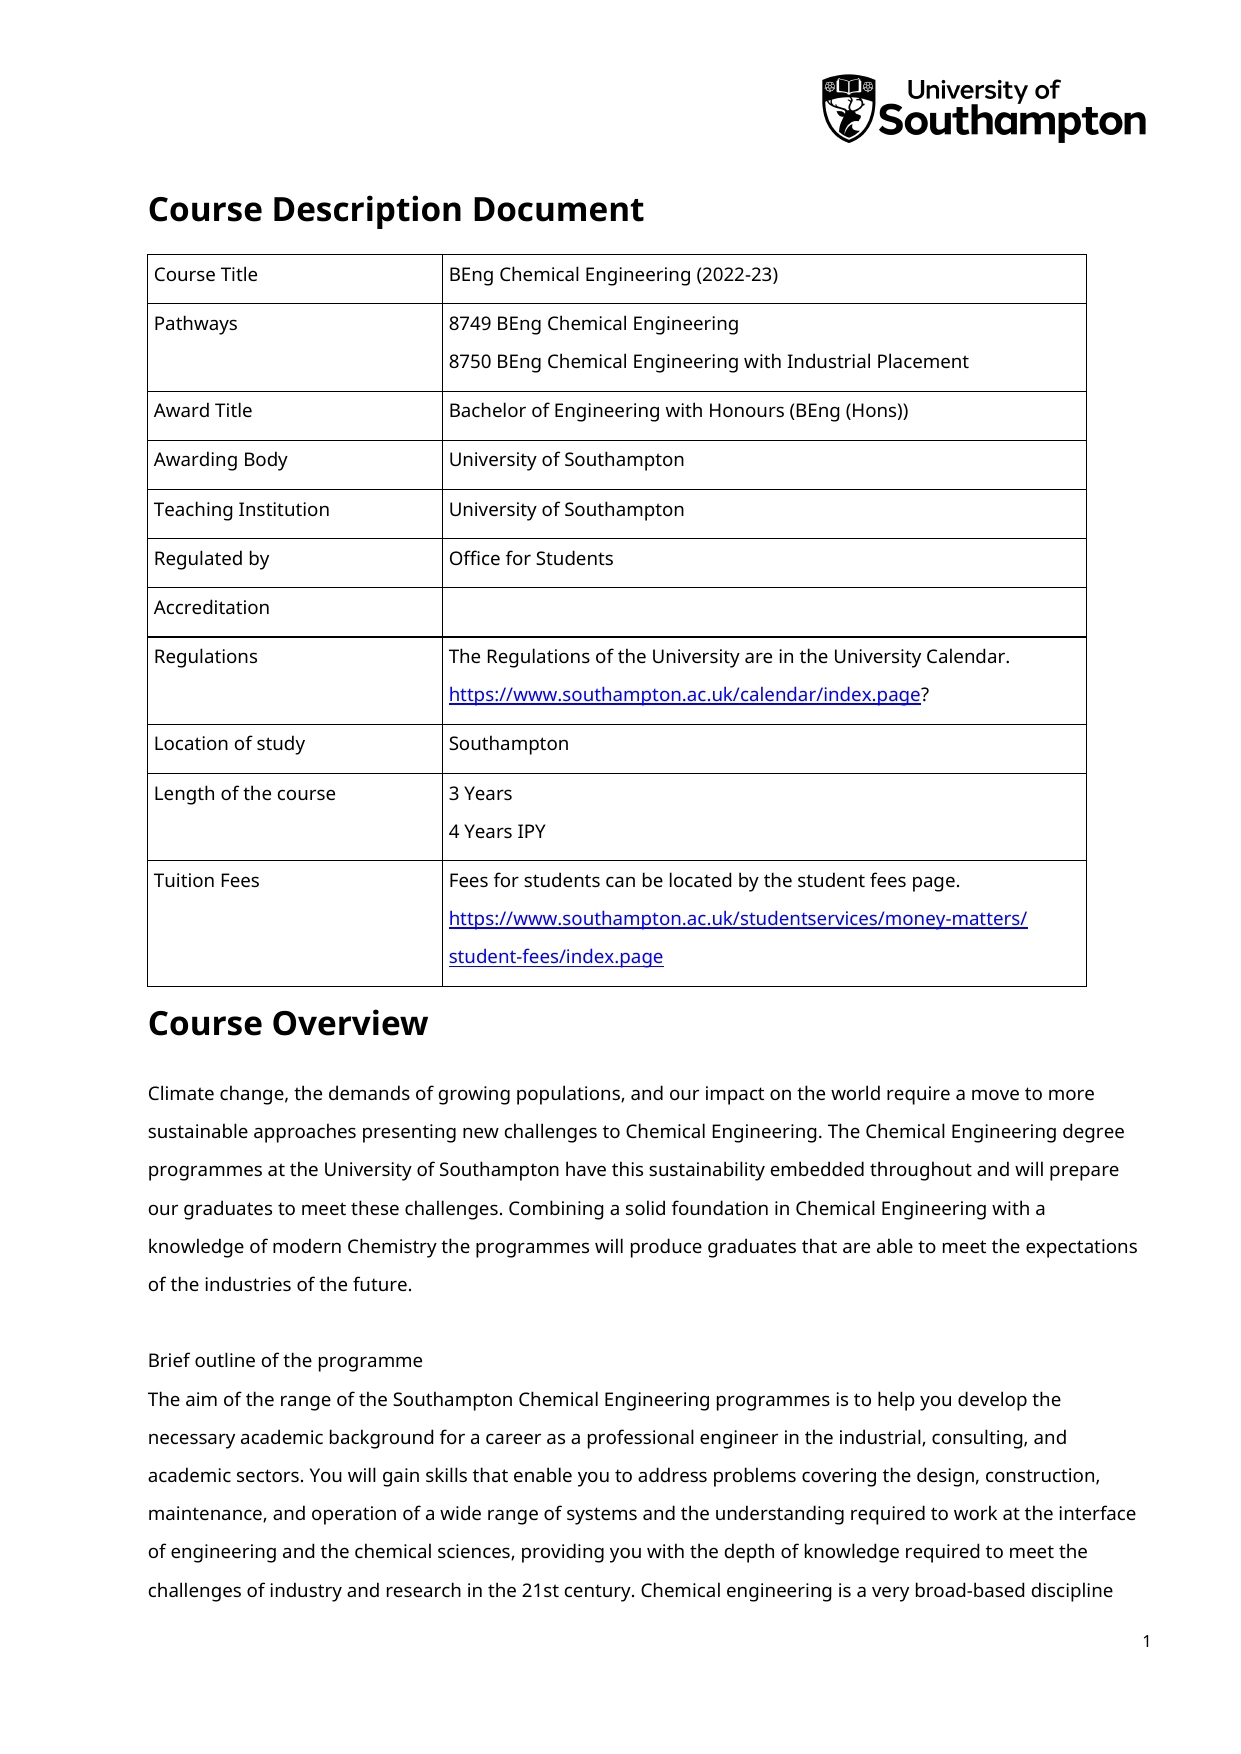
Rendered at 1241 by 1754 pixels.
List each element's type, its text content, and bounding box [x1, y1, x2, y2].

table_cell Bachelor of Engineering with Honours (BEng (Hons)) [443, 392, 1086, 440]
text Climate change, the demands of growing populations, and our impact on the world require a move to more sustainable approaches presenting new challenges to Chemical Engineering. The Chemical Engineering degree programmes at the University of Southampton have this sustainability embedded throughout and will prepare our graduates to meet these challenges. Combining a solid foundation in Chemical Engineering with a knowledge of modern Chemistry the programmes will produce graduates that are able to meet the expectations of the industries of the future. Brief outline of the programme The aim of the range of the Southampton Chemical Engineering programmes is to help you develop the necessary academic background for a career as a professional engineer in the industrial, consulting, and academic sectors. You will gain skills that enable you to address problems covering the design, construction, maintenance, and operation of a wide range of systems and the understanding required to work at the interface of engineering and the chemical sciences, providing you with the depth of knowledge required to meet the challenges of industry and research in the 21st century. Chemical engineering is a very broad-based discipline [148, 1080, 1145, 1603]
table_cell Office for Students [443, 539, 1086, 587]
table_cell Award Title [148, 392, 442, 440]
table_cell 8749 BEng Chemical Engineering 8750 BEng Chemical Engineering with Industrial Placement [443, 304, 1086, 391]
table_cell Pathways [148, 304, 442, 391]
table_cell Regulated by [148, 539, 442, 587]
table_cell [443, 588, 1086, 636]
table_cell Regulations [148, 638, 442, 724]
table_cell Length of the course [148, 774, 442, 860]
table_cell Location of study [148, 725, 442, 773]
table_cell Accreditation [148, 588, 442, 636]
table_cell University of Southampton [443, 441, 1086, 489]
table_cell The Regulations of the University are in the University Calendar. https://www.southampton.ac.uk/calendar/index.page? [443, 638, 1086, 724]
table_cell Southampton [443, 725, 1086, 773]
table_cell Tuition Fees [148, 861, 442, 986]
table_cell University of Southampton [443, 490, 1086, 538]
table_cell Fees for students can be located by the student fees page. https://www.southampton.ac.uk/studentservices/money-matters/student-fees/index.page [443, 861, 1086, 986]
table_header Course Title [148, 255, 442, 303]
subtitle Course Overview [148, 999, 1152, 1045]
subtitle Course Description Document [148, 186, 1152, 231]
table_cell Awarding Body [148, 441, 442, 489]
table_cell 3 Years 4 Years IPY [443, 774, 1086, 860]
table_cell Teaching Institution [148, 490, 442, 538]
table_header BEng Chemical Engineering (2022-23) [443, 255, 1086, 303]
